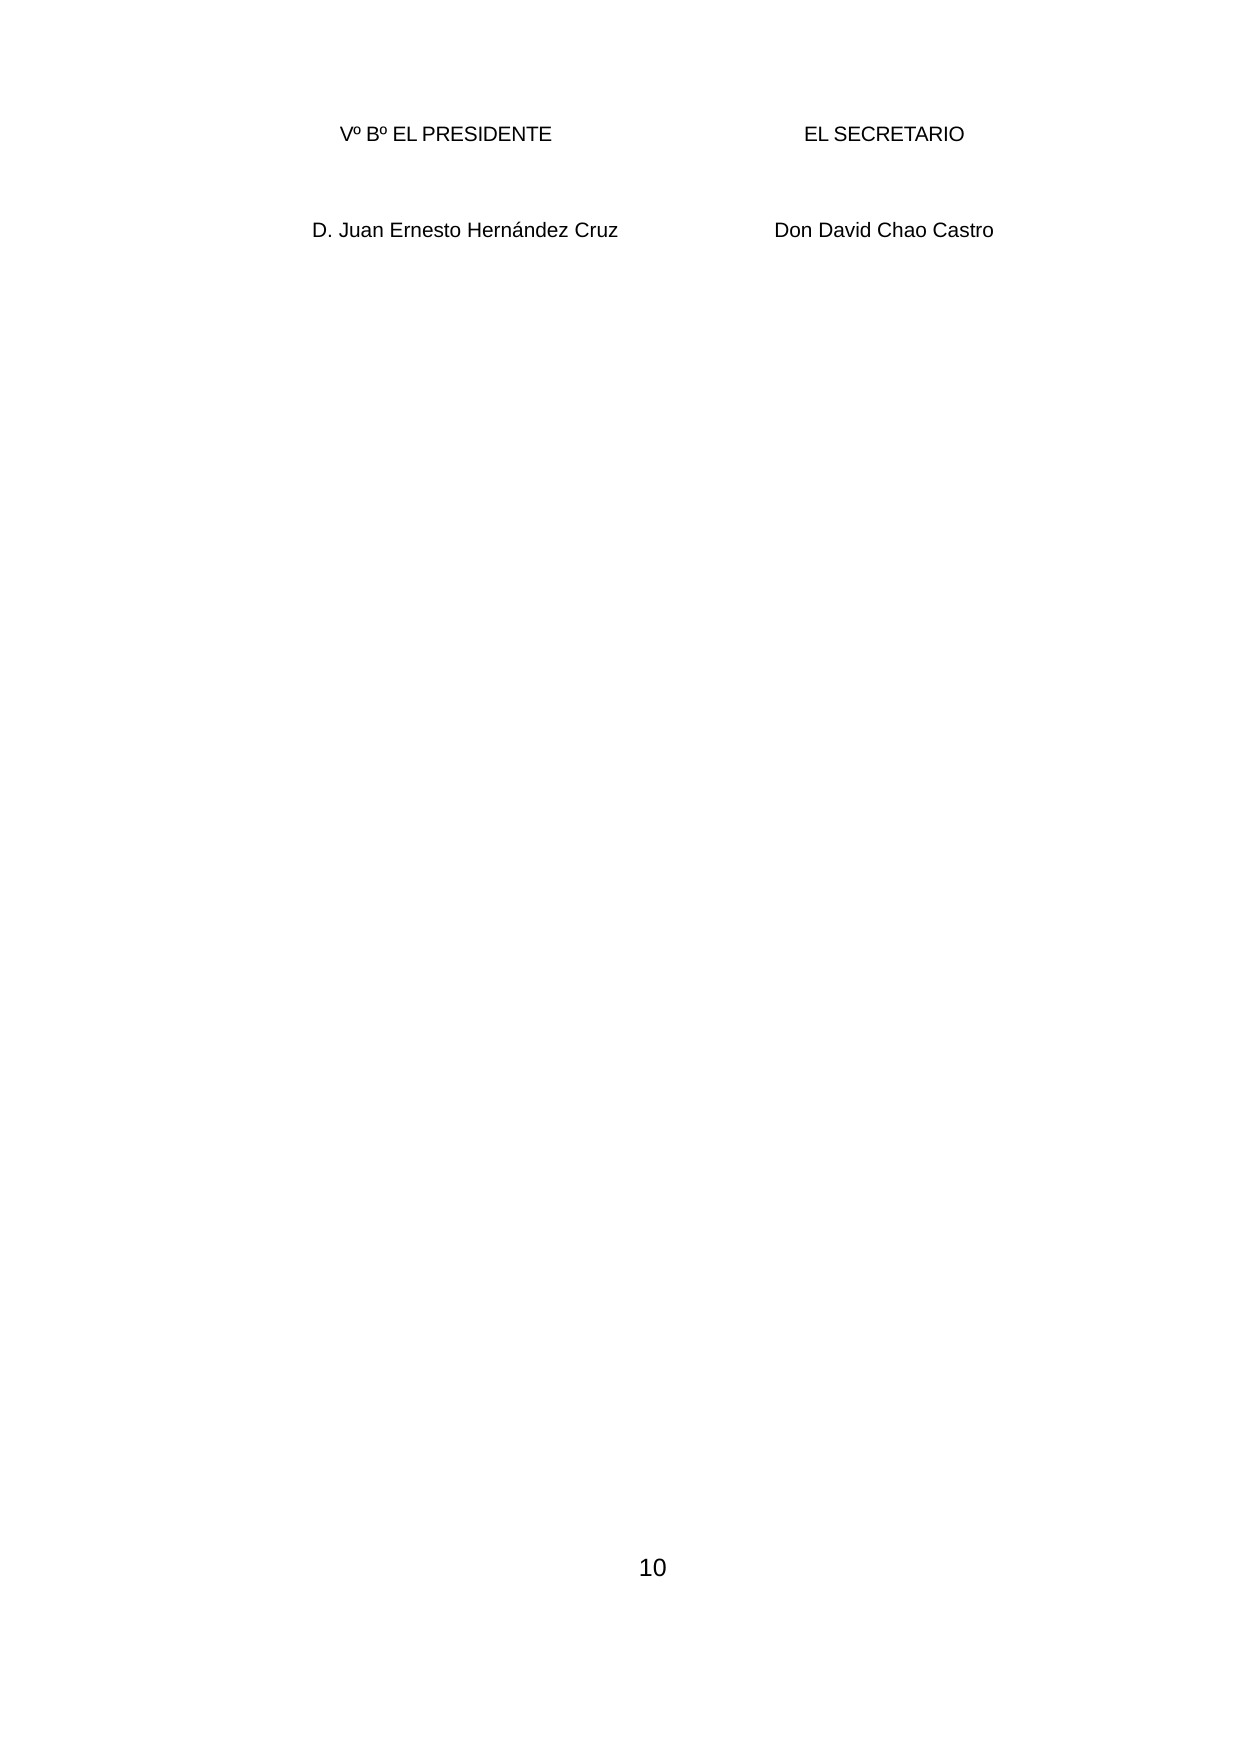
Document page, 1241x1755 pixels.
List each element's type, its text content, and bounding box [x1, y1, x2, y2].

text Vº Bº EL PRESIDENTE EL SECRETARIO [266, 122, 1039, 146]
text D. Juan Ernesto Hernández Cruz Don David Chao Castro [266, 218, 1039, 242]
